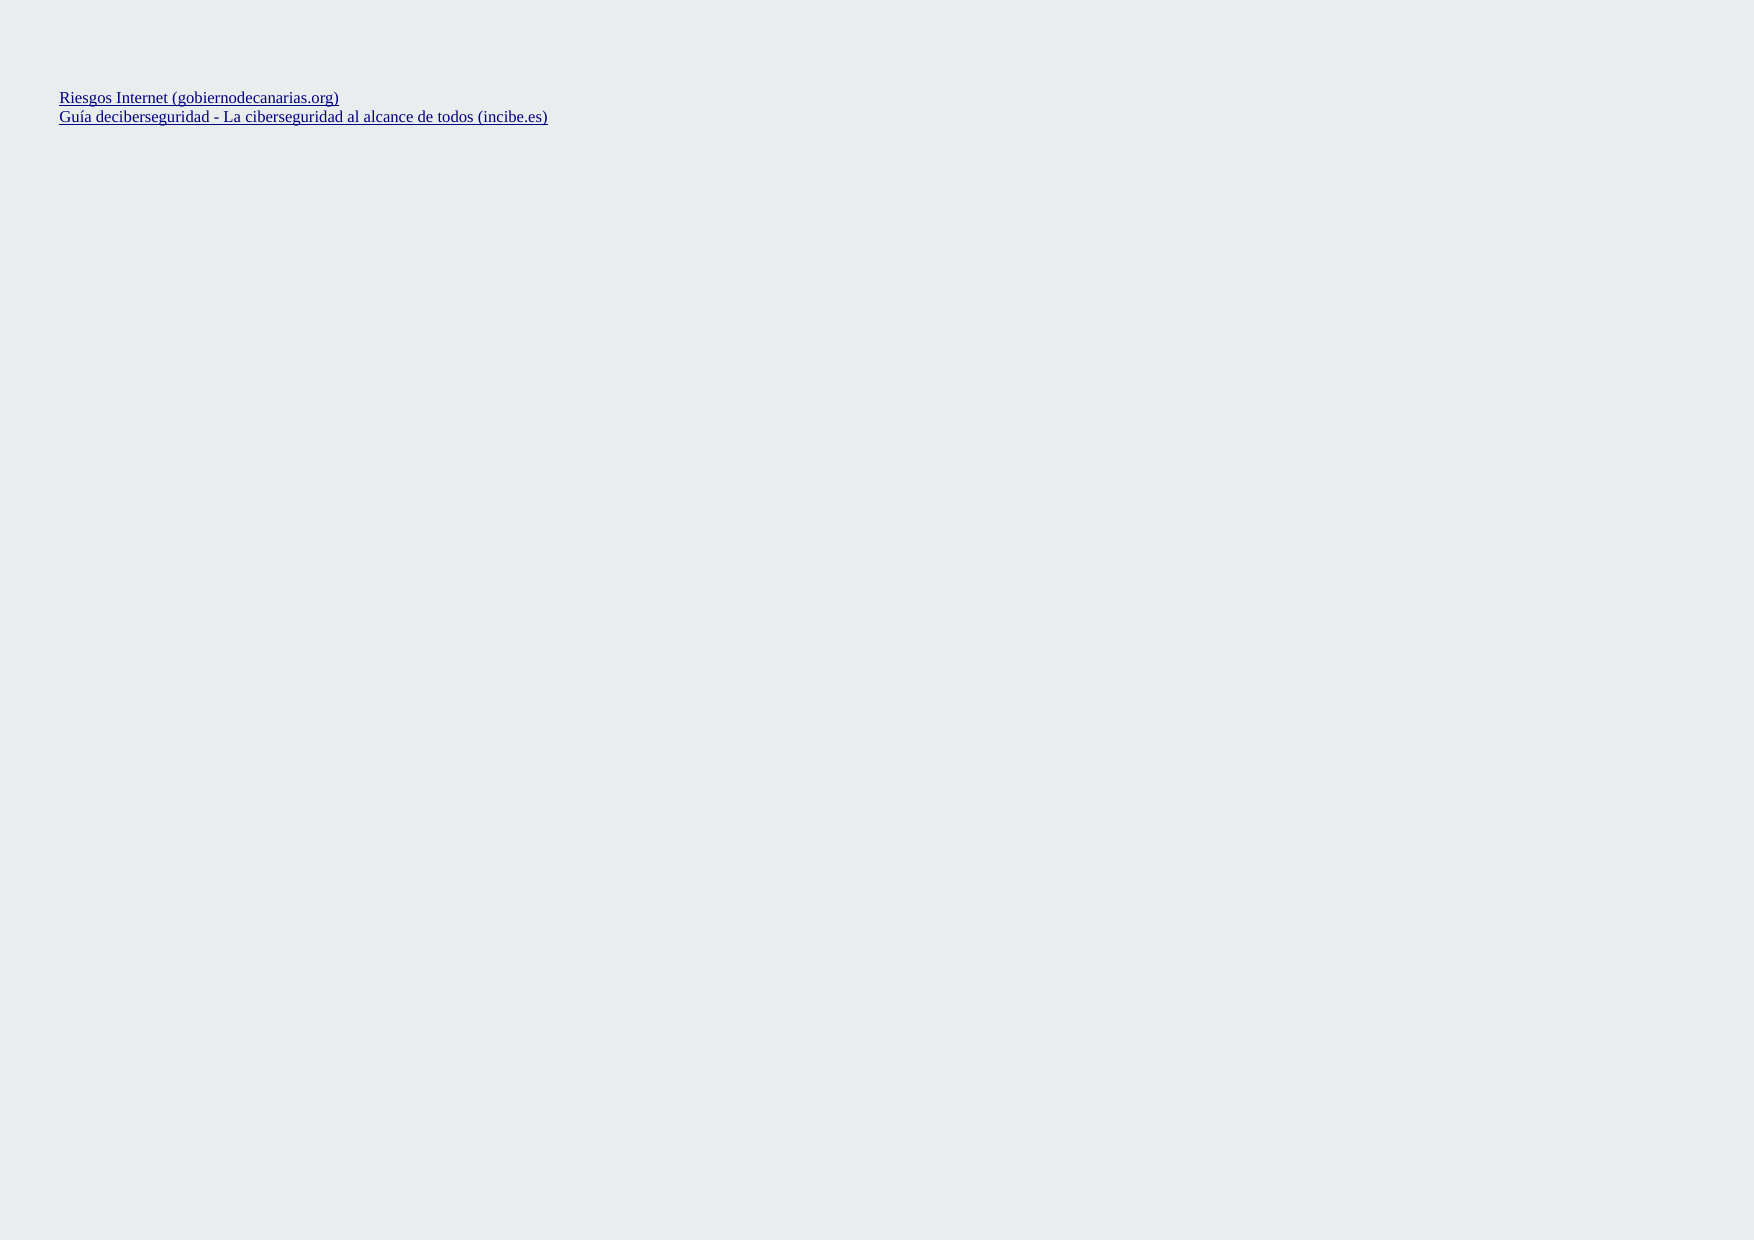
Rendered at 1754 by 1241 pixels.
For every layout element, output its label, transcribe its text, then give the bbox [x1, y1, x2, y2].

text Guía deciberseguridad - La ciberseguridad al alcance de todos (incibe.es) [59, 107, 585, 126]
text Riesgos Internet (gobiernodecanarias.org) [59, 88, 585, 107]
